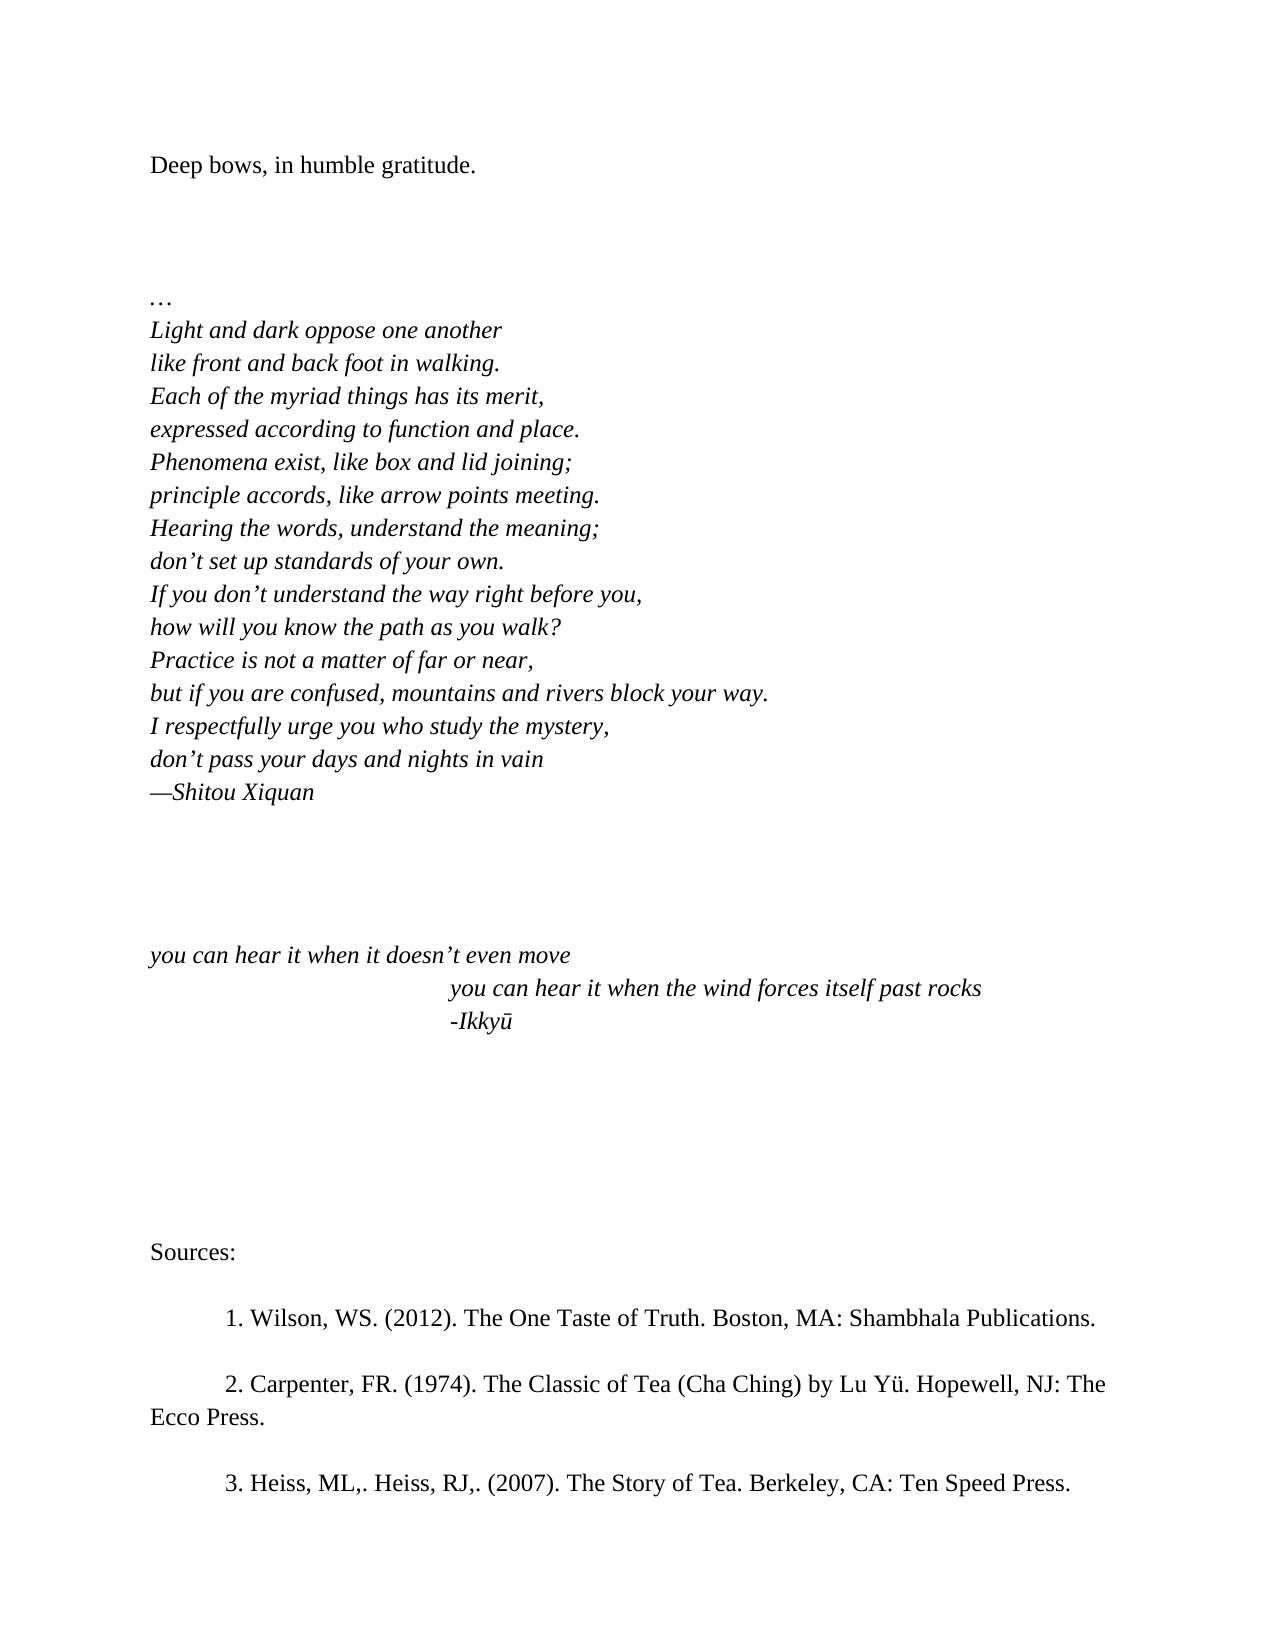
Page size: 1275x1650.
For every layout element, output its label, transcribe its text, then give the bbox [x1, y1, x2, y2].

text Each of the myriad things has its merit, [150, 381, 1125, 410]
text 3. Heiss, ML,. Heiss, RJ,. (2007). The Story of Tea. Berkeley, CA: Ten Speed Press. [150, 1468, 1125, 1497]
text don’t set up standards of your own. [150, 546, 1125, 575]
text Sources: [150, 1237, 1125, 1266]
text … [150, 282, 1125, 311]
text how will you know the path as you walk? [150, 612, 1125, 641]
text expressed according to function and place. [150, 414, 1125, 443]
text -Ikkyū [150, 1006, 1125, 1035]
text Light and dark oppose one another [150, 315, 1125, 344]
text like front and back foot in walking. [150, 348, 1125, 377]
text Deep bows, in humble gratitude. [150, 150, 1125, 179]
text Hearing the words, understand the meaning; [150, 513, 1125, 542]
text don’t pass your days and nights in vain [150, 744, 1125, 773]
text 2. Carpenter, FR. (1974). The Classic of Tea (Cha Ching) by Lu Yü. Hopewell, NJ: The Ecco Press. [150, 1369, 1125, 1431]
text 1. Wilson, WS. (2012). The One Taste of Truth. Boston, MA: Shambhala Publications. [150, 1303, 1125, 1332]
text Practice is not a matter of far or near, [150, 645, 1125, 674]
text you can hear it when the wind forces itself past rocks [150, 973, 1125, 1002]
text I respectfully urge you who study the mystery, [150, 711, 1125, 740]
text Phenomena exist, like box and lid joining; [150, 447, 1125, 476]
text If you don’t understand the way right before you, [150, 579, 1125, 608]
text you can hear it when it doesn’t even move [150, 940, 1125, 969]
text —Shitou Xiquan [150, 777, 1125, 806]
text principle accords, like arrow points meeting. [150, 480, 1125, 509]
text but if you are confused, mountains and rivers block your way. [150, 678, 1125, 707]
